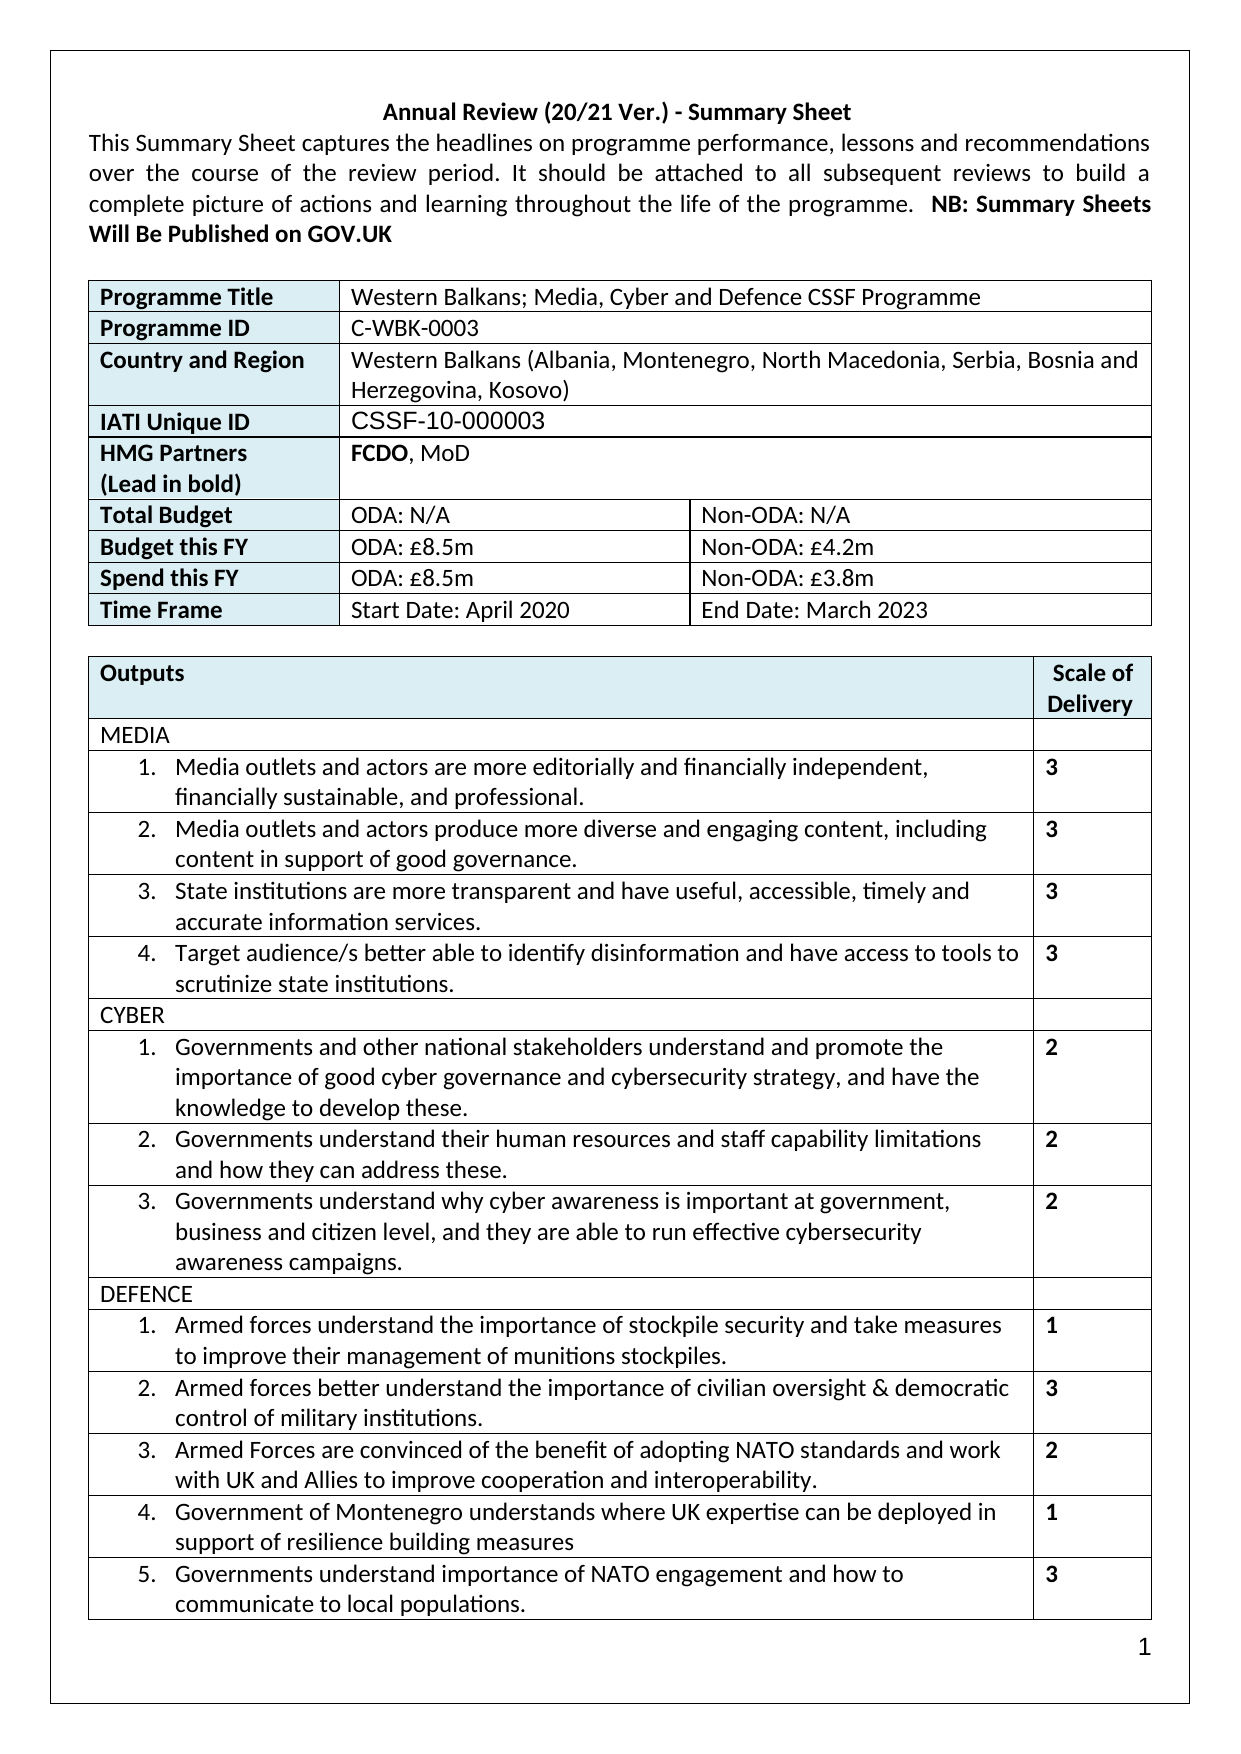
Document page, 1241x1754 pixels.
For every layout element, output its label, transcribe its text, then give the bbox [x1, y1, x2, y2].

table_cell Non-ODA: £4.2m [691, 531, 1151, 562]
table_header Programme Title [89, 281, 339, 311]
table_cell [1034, 719, 1151, 750]
table_cell 3 [1034, 813, 1151, 874]
table_cell CYBER [89, 999, 1033, 1030]
table_cell [1034, 999, 1151, 1030]
table_cell C-WBK-0003 [340, 312, 1151, 343]
table_cell State institutions are more transparent and have useful, accessible, timely and accurate information services. [89, 875, 1033, 936]
table_cell [1034, 1278, 1151, 1309]
table_cell CSSF-10-000003 [340, 406, 1151, 436]
table_cell Armed forces better understand the importance of civilian oversight & democratic control of military institutions. [89, 1372, 1033, 1433]
table_cell Armed Forces are convinced of the benefit of adopting NATO standards and work with UK and Allies to improve cooperation and interoperability. [89, 1434, 1033, 1495]
table_cell Governments and other national stakeholders understand and promote the importance of good cyber governance and cybersecurity strategy, and have the knowledge to develop these. [89, 1031, 1033, 1122]
table_cell Governments understand why cyber awareness is important at government, business and citizen level, and they are able to run effective cybersecurity awareness campaigns. [89, 1186, 1033, 1277]
table_cell End Date: March 2023 [691, 594, 1151, 625]
table_cell 2 [1034, 1031, 1151, 1122]
table_cell Time Frame [89, 594, 339, 625]
table_cell ODA: N/A [340, 500, 689, 530]
table_cell Start Date: April 2020 [340, 594, 689, 625]
table_cell Non-ODA: N/A [691, 500, 1151, 530]
table_cell Media outlets and actors produce more diverse and engaging content, including content in support of good governance. [89, 813, 1033, 874]
table_cell Armed forces understand the importance of stockpile security and take measures to improve their management of munitions stockpiles. [89, 1310, 1033, 1371]
table_cell Spend this FY [89, 563, 339, 593]
table_cell ODA: £8.5m [340, 531, 689, 562]
table_cell Budget this FY [89, 531, 339, 562]
table_header Scale of Delivery [1034, 657, 1151, 718]
table_cell Total Budget [89, 500, 339, 530]
table_cell HMG Partners (Lead in bold) [89, 438, 339, 498]
table_cell 2 [1034, 1186, 1151, 1277]
table_cell Programme ID [89, 312, 339, 343]
table_cell MEDIA [89, 719, 1033, 750]
table_cell Governments understand importance of NATO engagement and how to communicate to local populations. [89, 1558, 1033, 1619]
table_cell Government of Montenegro understands where UK expertise can be deployed in support of resilience building measures [89, 1496, 1033, 1557]
table_cell 3 [1034, 1558, 1151, 1619]
table_cell FCDO, MoD [340, 438, 1151, 498]
table_cell 3 [1034, 937, 1151, 998]
table_cell 3 [1034, 751, 1151, 812]
table_header Western Balkans; Media, Cyber and Defence CSSF Programme [340, 281, 1151, 311]
table_cell Country and Region [89, 344, 339, 405]
table_header Outputs [89, 657, 1033, 718]
table_cell Western Balkans (Albania, Montenegro, North Macedonia, Serbia, Bosnia and Herzegovina, Kosovo) [340, 344, 1151, 405]
table_cell 2 [1034, 1124, 1151, 1184]
table_cell 3 [1034, 1372, 1151, 1433]
table_cell 2 [1034, 1434, 1151, 1495]
text This Summary Sheet captures the headlines on programme performance, lessons and recommendations over the course of the review period. It should be attached to all subsequent reviews to build a complete picture of actions and learning throughout the life of the programme. NB: Summary Sheets Will Be Published on GOV.UK [89, 127, 1152, 249]
table_cell Non-ODA: £3.8m [691, 563, 1151, 593]
table_cell IATI Unique ID [89, 406, 339, 436]
table_cell DEFENCE [89, 1278, 1033, 1309]
table_cell 1 [1034, 1496, 1151, 1557]
table_cell Target audience/s better able to identify disinformation and have access to tools to scrutinize state institutions. [89, 937, 1033, 998]
table_cell ODA: £8.5m [340, 563, 689, 593]
table_cell 3 [1034, 875, 1151, 936]
table_cell 1 [1034, 1310, 1151, 1371]
text Annual Review (20/21 Ver.) - Summary Sheet [89, 96, 1152, 127]
table_cell Governments understand their human resources and staff capability limitations and how they can address these. [89, 1124, 1033, 1184]
table_cell Media outlets and actors are more editorially and financially independent, financially sustainable, and professional. [89, 751, 1033, 812]
